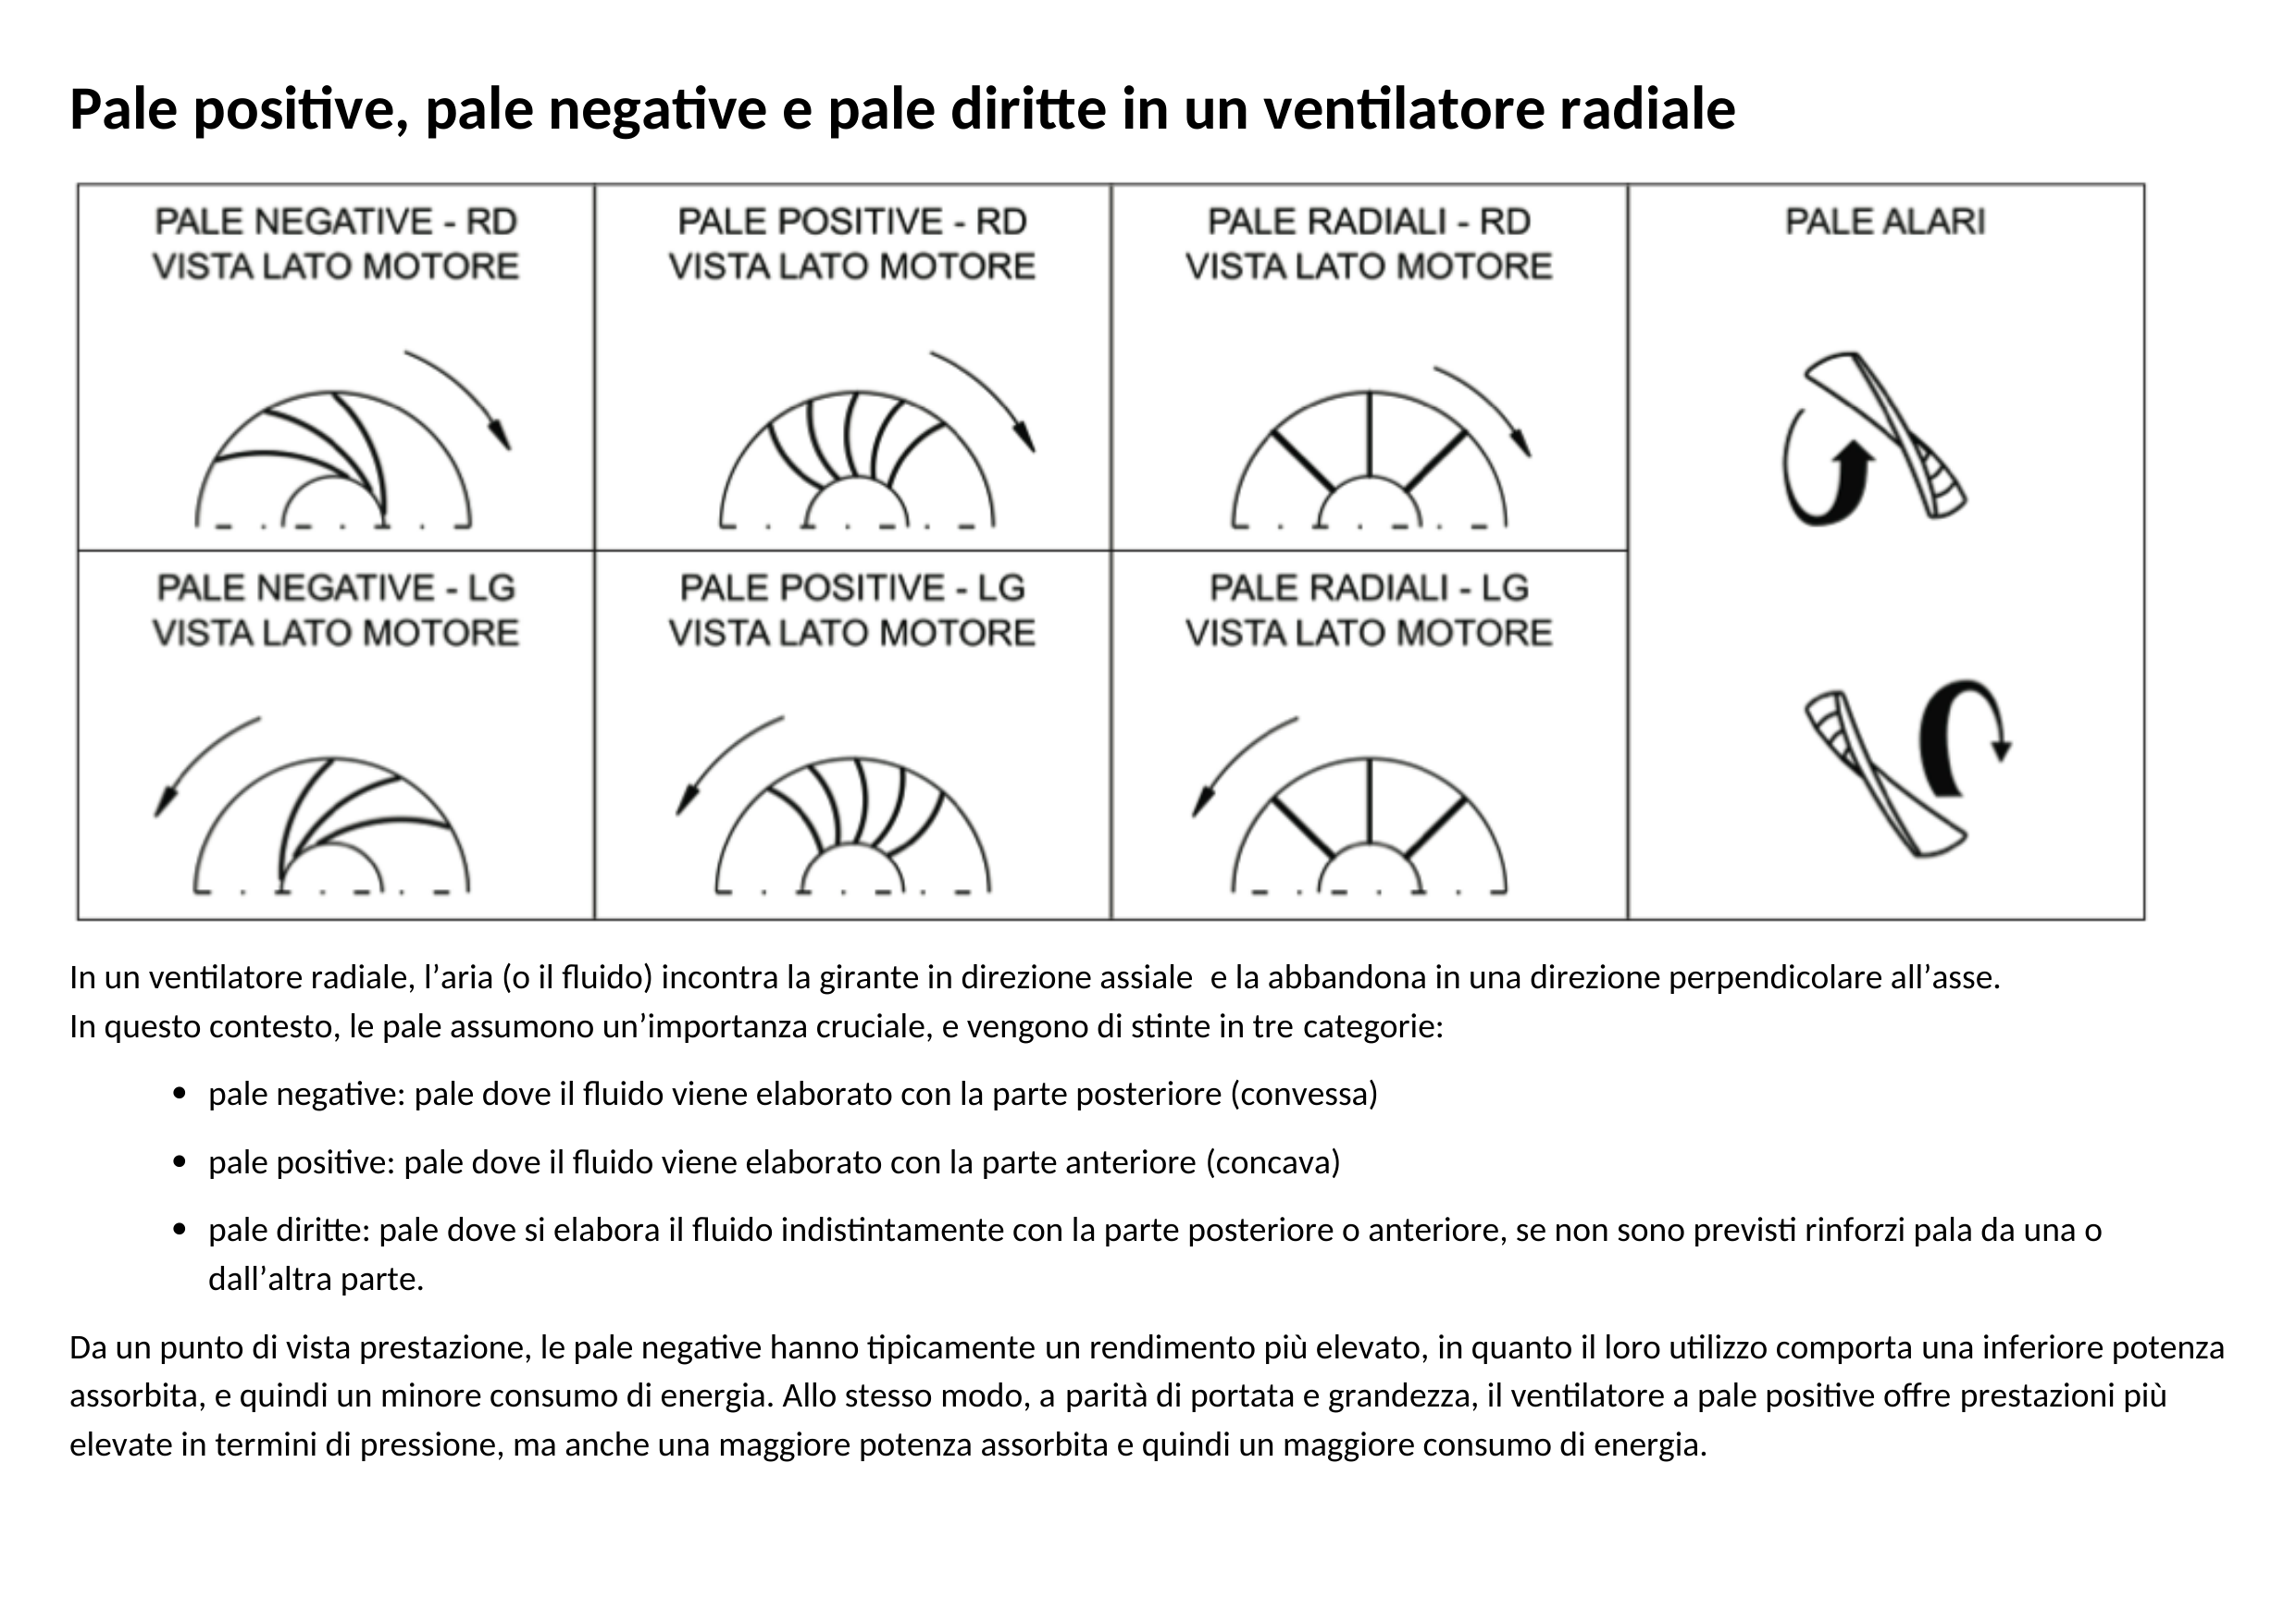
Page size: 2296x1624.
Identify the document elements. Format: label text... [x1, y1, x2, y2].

text In un ventilatore radiale, l’aria (o il fluido) incontra la girante in direzione assiale e la abbandona in una direzione perpendicolare all’asse. In questo contesto, le pale assumono un’importanza cruciale, e vengono di stinte in tre categorie: [69, 955, 2227, 1047]
text Da un punto di vista prestazione, le pale negative hanno tipicamente un rendimento più elevato, in quanto il loro utilizzo comporta una inferiore potenza assorbita, e quindi un minore consumo di energia. Allo stesso modo, a parità di portata e grandezza, il ventilatore a pale positive offre prestazioni più elevate in termini di pressione, ma anche una maggiore potenza assorbita e quindi un maggiore consumo di energia. [69, 1325, 2227, 1465]
text Pale positive, pale negative e pale diritte in un ventilatore radiale [69, 69, 2227, 144]
list pale diritte: pale dove si elabora il fluido indistintamente con la parte posteriore o anteriore, se non sono previsti rinforzi pala da una o dall’altra parte. [173, 1208, 2227, 1299]
list pale negative: pale dove il fluido viene elaborato con la parte posteriore (convessa) [173, 1072, 2227, 1114]
list pale positive: pale dove il fluido viene elaborato con la parte anteriore (concava) [173, 1140, 2227, 1183]
